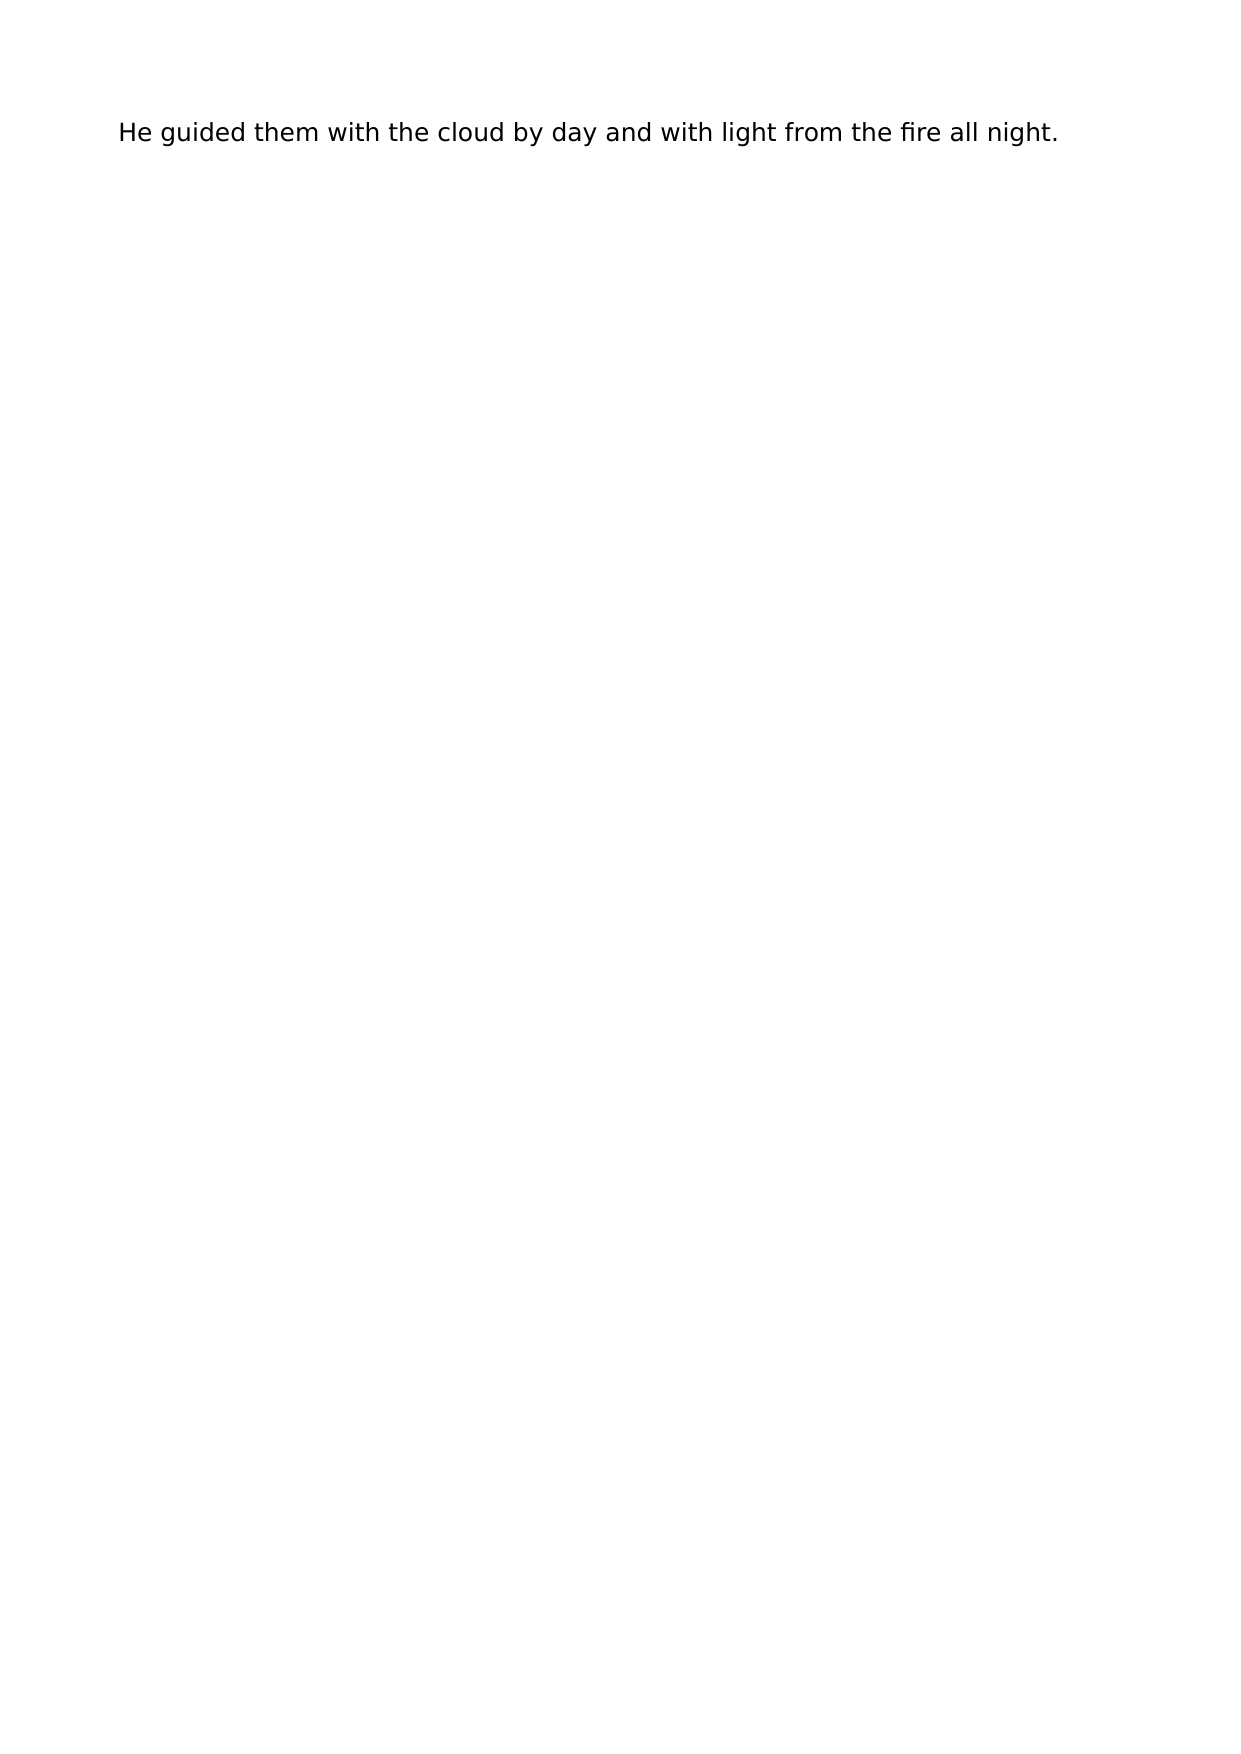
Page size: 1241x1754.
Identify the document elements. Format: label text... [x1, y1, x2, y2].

text He guided them with the cloud by day and with light from the fire all night. [118, 118, 1122, 147]
